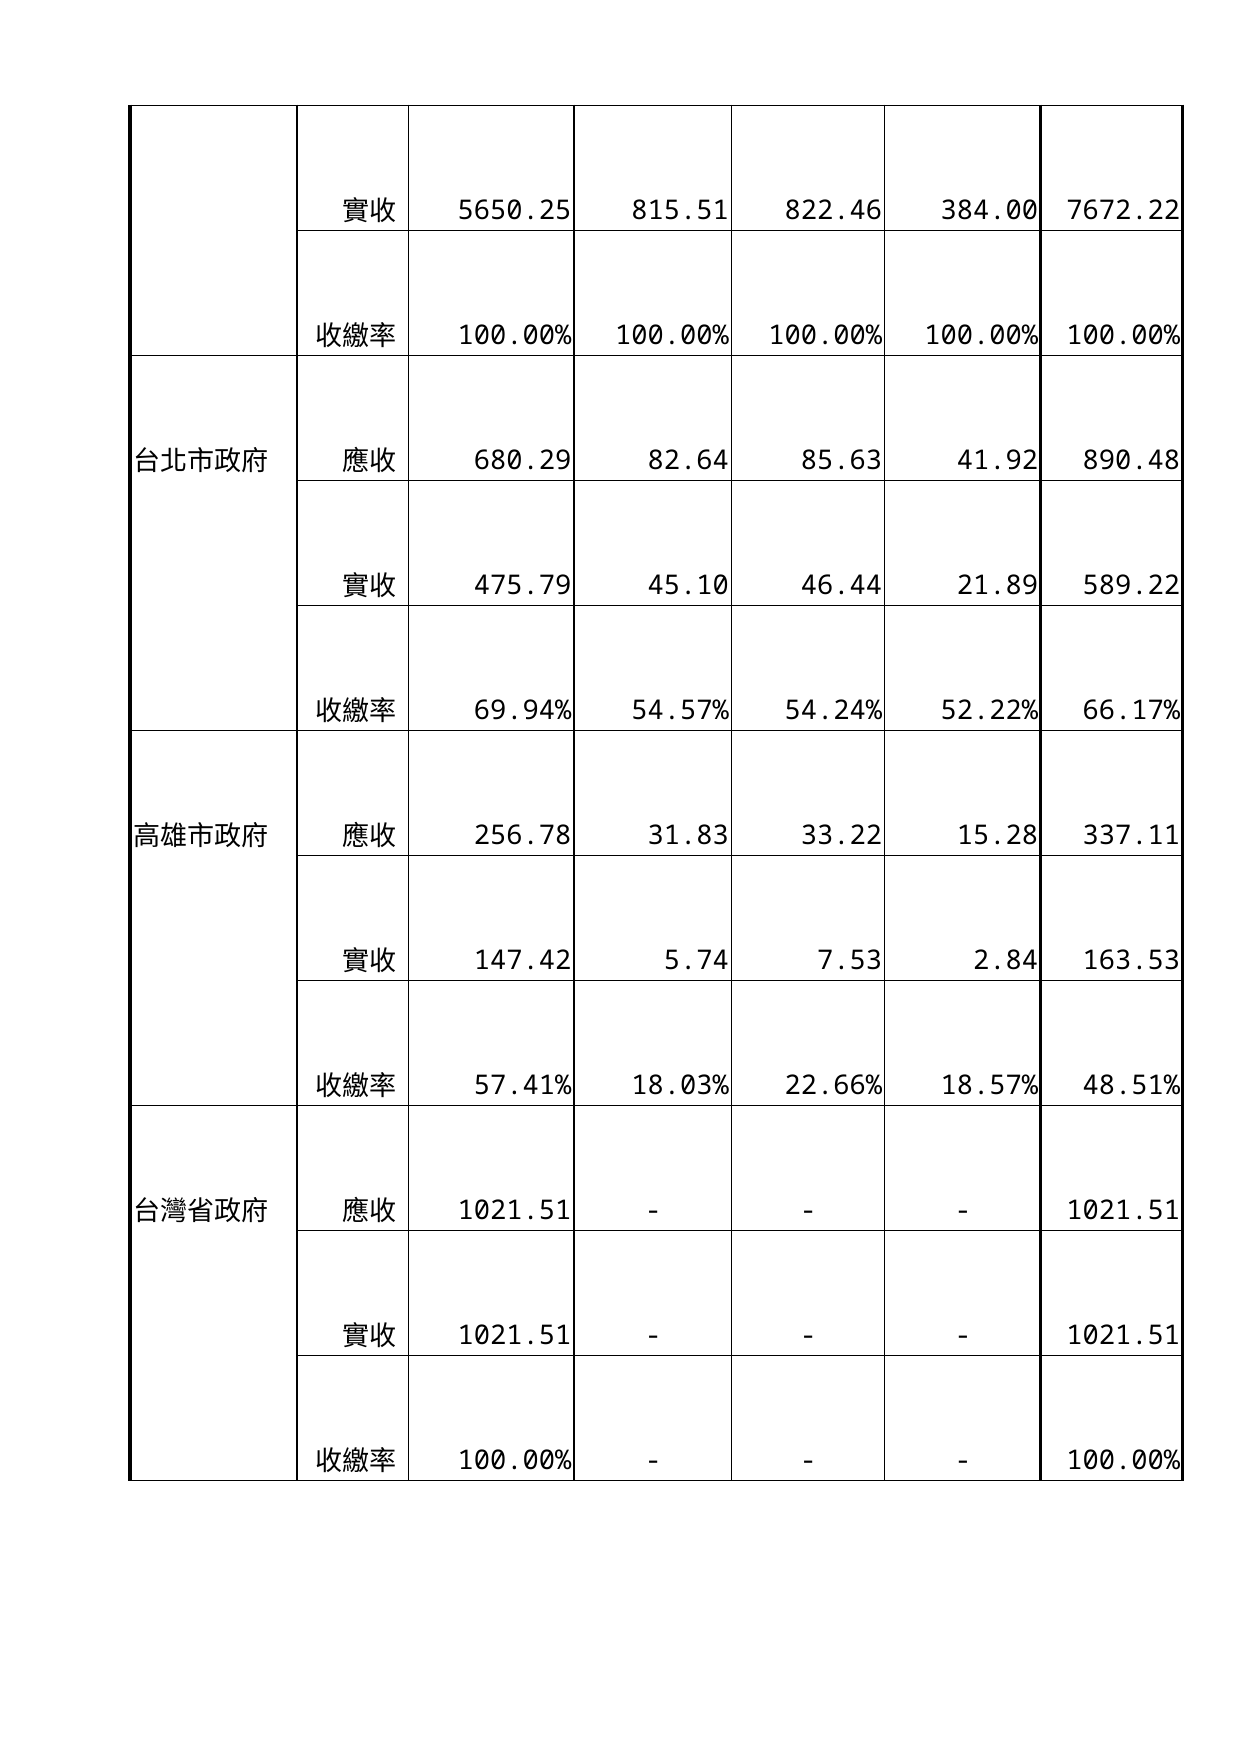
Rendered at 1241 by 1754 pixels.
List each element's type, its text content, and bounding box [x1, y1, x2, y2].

table_cell - [732, 1231, 884, 1354]
table_cell 收繳率 [298, 606, 408, 729]
table_cell 890.48 [1042, 356, 1181, 479]
table_cell 82.64 [575, 356, 731, 479]
table_cell 應收 [298, 356, 408, 479]
table_cell 57.41% [409, 981, 573, 1104]
table_cell 100.00% [409, 1356, 573, 1479]
table_cell 31.83 [575, 731, 731, 854]
table_cell 應收 [298, 1106, 408, 1229]
table_cell 15.28 [885, 731, 1039, 854]
table_cell 680.29 [409, 356, 573, 479]
table_cell 69.94% [409, 606, 573, 729]
table_cell 1021.51 [1042, 1231, 1181, 1354]
table_cell - [885, 1106, 1039, 1229]
table_cell 822.46 [732, 106, 884, 229]
table_cell 22.66% [732, 981, 884, 1104]
table_cell 5650.25 [409, 106, 573, 229]
table_cell 21.89 [885, 481, 1039, 604]
table_cell - [732, 1106, 884, 1229]
table_cell - [575, 1231, 731, 1354]
table_cell 48.51% [1042, 981, 1181, 1104]
table_cell 66.17% [1042, 606, 1181, 729]
table_cell 1021.51 [409, 1106, 573, 1229]
table_cell 2.84 [885, 856, 1039, 979]
table_cell 7672.22 [1042, 106, 1181, 229]
table_cell 100.00% [575, 231, 731, 354]
table_cell 52.22% [885, 606, 1039, 729]
table_cell 高雄市政府 [132, 731, 296, 1104]
table_cell - [885, 1356, 1039, 1479]
table_cell 589.22 [1042, 481, 1181, 604]
table_cell 475.79 [409, 481, 573, 604]
table_cell [132, 106, 296, 354]
table_cell 收繳率 [298, 231, 408, 354]
table_cell - [575, 1356, 731, 1479]
table_cell 384.00 [885, 106, 1039, 229]
table_cell 337.11 [1042, 731, 1181, 854]
table_cell 實收 [298, 856, 408, 979]
table_cell 1021.51 [409, 1231, 573, 1354]
table_cell 18.57% [885, 981, 1039, 1104]
table_cell 46.44 [732, 481, 884, 604]
table_cell 54.24% [732, 606, 884, 729]
table_cell 100.00% [409, 231, 573, 354]
table_cell 33.22 [732, 731, 884, 854]
table_cell 100.00% [732, 231, 884, 354]
table_cell 5.74 [575, 856, 731, 979]
table_cell 256.78 [409, 731, 573, 854]
table_cell 實收 [298, 1231, 408, 1354]
table_cell 應收 [298, 731, 408, 854]
table_cell - [885, 1231, 1039, 1354]
table_cell 41.92 [885, 356, 1039, 479]
table_cell 100.00% [885, 231, 1039, 354]
table_cell 7.53 [732, 856, 884, 979]
table_cell 147.42 [409, 856, 573, 979]
table_cell 163.53 [1042, 856, 1181, 979]
table_cell 實收 [298, 106, 408, 229]
table_cell 100.00% [1042, 231, 1181, 354]
table_cell 1021.51 [1042, 1106, 1181, 1229]
table_cell 台北市政府 [132, 356, 296, 729]
table_cell 54.57% [575, 606, 731, 729]
table_cell 實收 [298, 481, 408, 604]
table_cell 85.63 [732, 356, 884, 479]
table_cell 100.00% [1042, 1356, 1181, 1479]
table_cell - [575, 1106, 731, 1229]
table_cell 收繳率 [298, 1356, 408, 1479]
table_cell 815.51 [575, 106, 731, 229]
table_cell 收繳率 [298, 981, 408, 1104]
table_cell 45.10 [575, 481, 731, 604]
table_cell 18.03% [575, 981, 731, 1104]
table_cell 台灣省政府 [132, 1106, 296, 1479]
table_cell - [732, 1356, 884, 1479]
